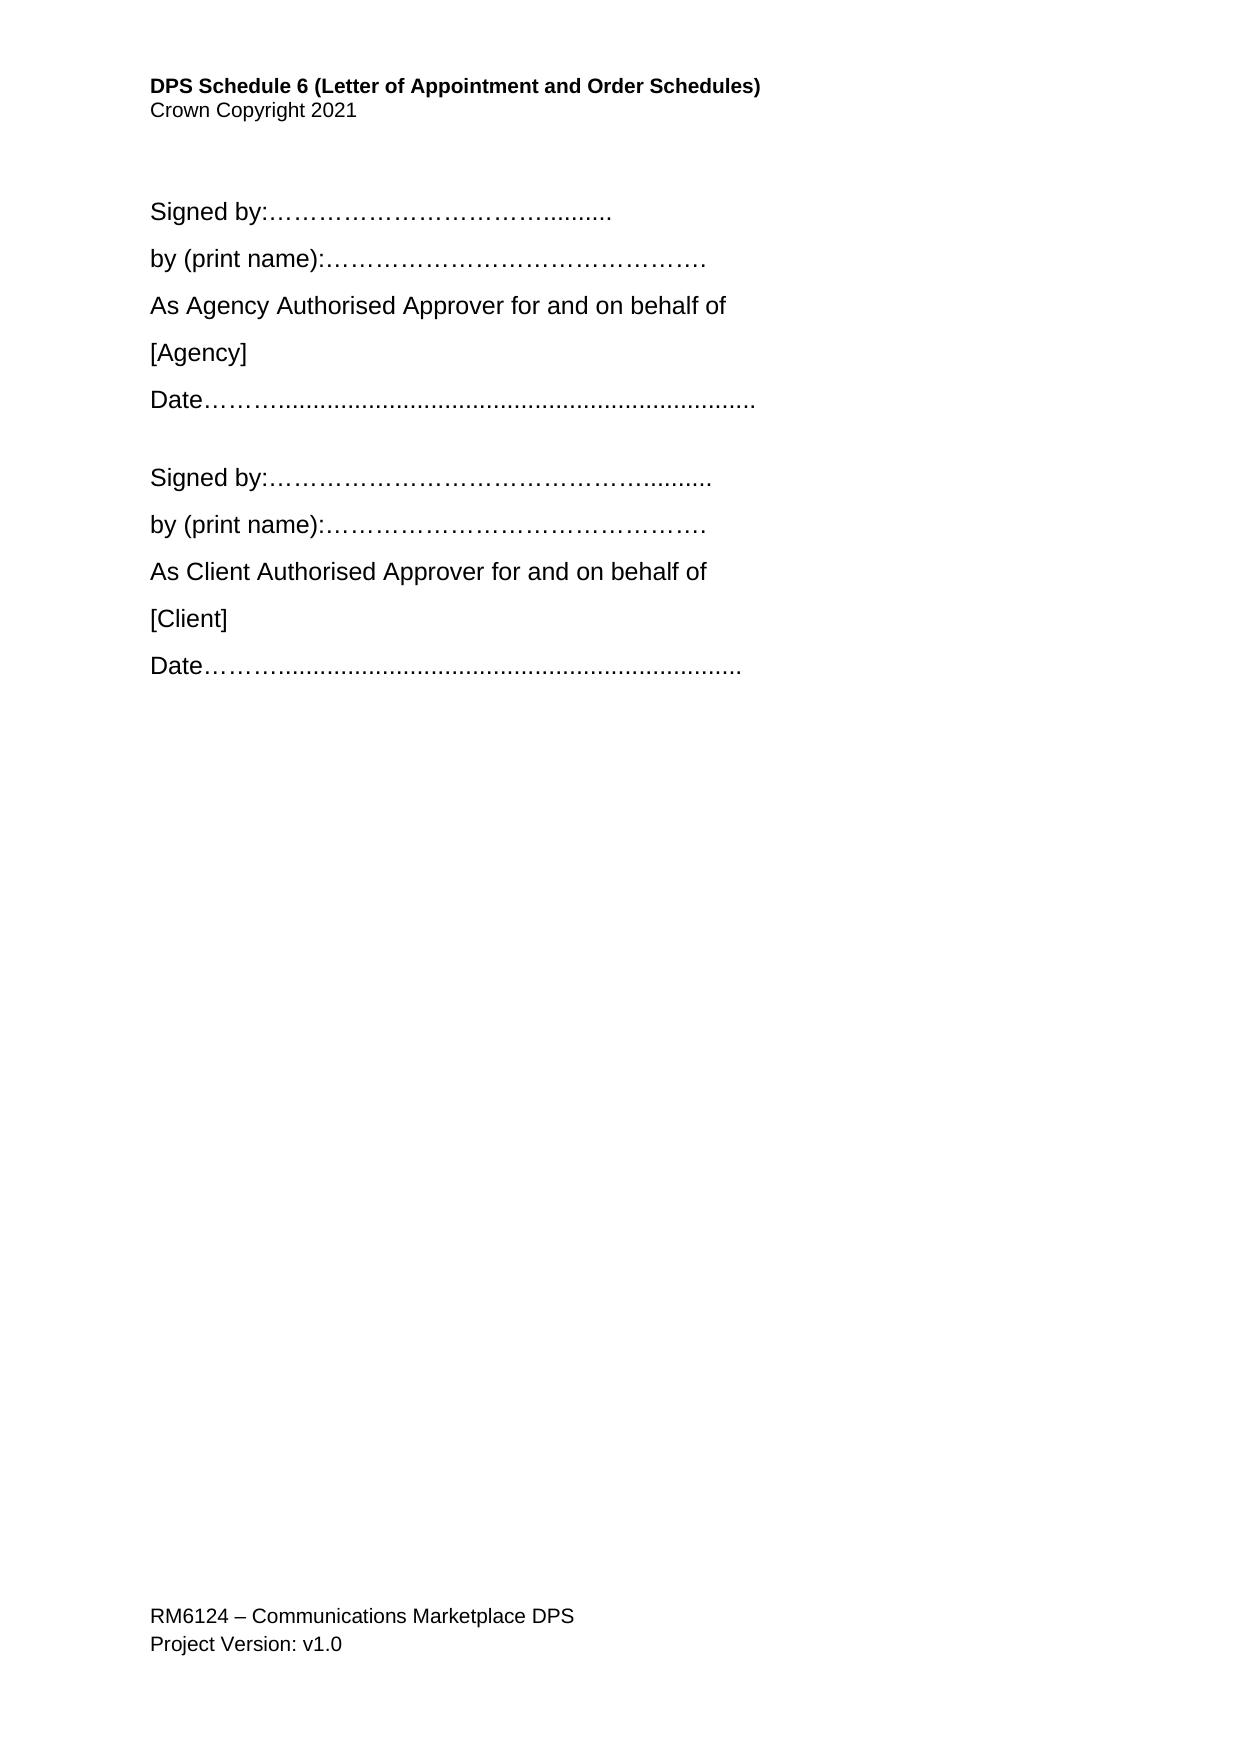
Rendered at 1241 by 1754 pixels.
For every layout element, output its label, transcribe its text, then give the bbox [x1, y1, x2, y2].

text by (print name):………………………………………. [150, 510, 1090, 539]
text As Client Authorised Approver for and on behalf of [150, 557, 1090, 586]
text [Agency] [150, 338, 1090, 367]
text by (print name):………………………………………. [150, 244, 1090, 273]
text Signed by:…………………………….......... [150, 197, 1090, 226]
text Date………..................................................................... [150, 385, 1090, 444]
text As Agency Authorised Approver for and on behalf of [150, 291, 1090, 320]
text [Client] [150, 604, 1090, 633]
text Signed by:……………………………………….......... [150, 463, 1090, 492]
text Date………................................................................... [150, 651, 1090, 680]
